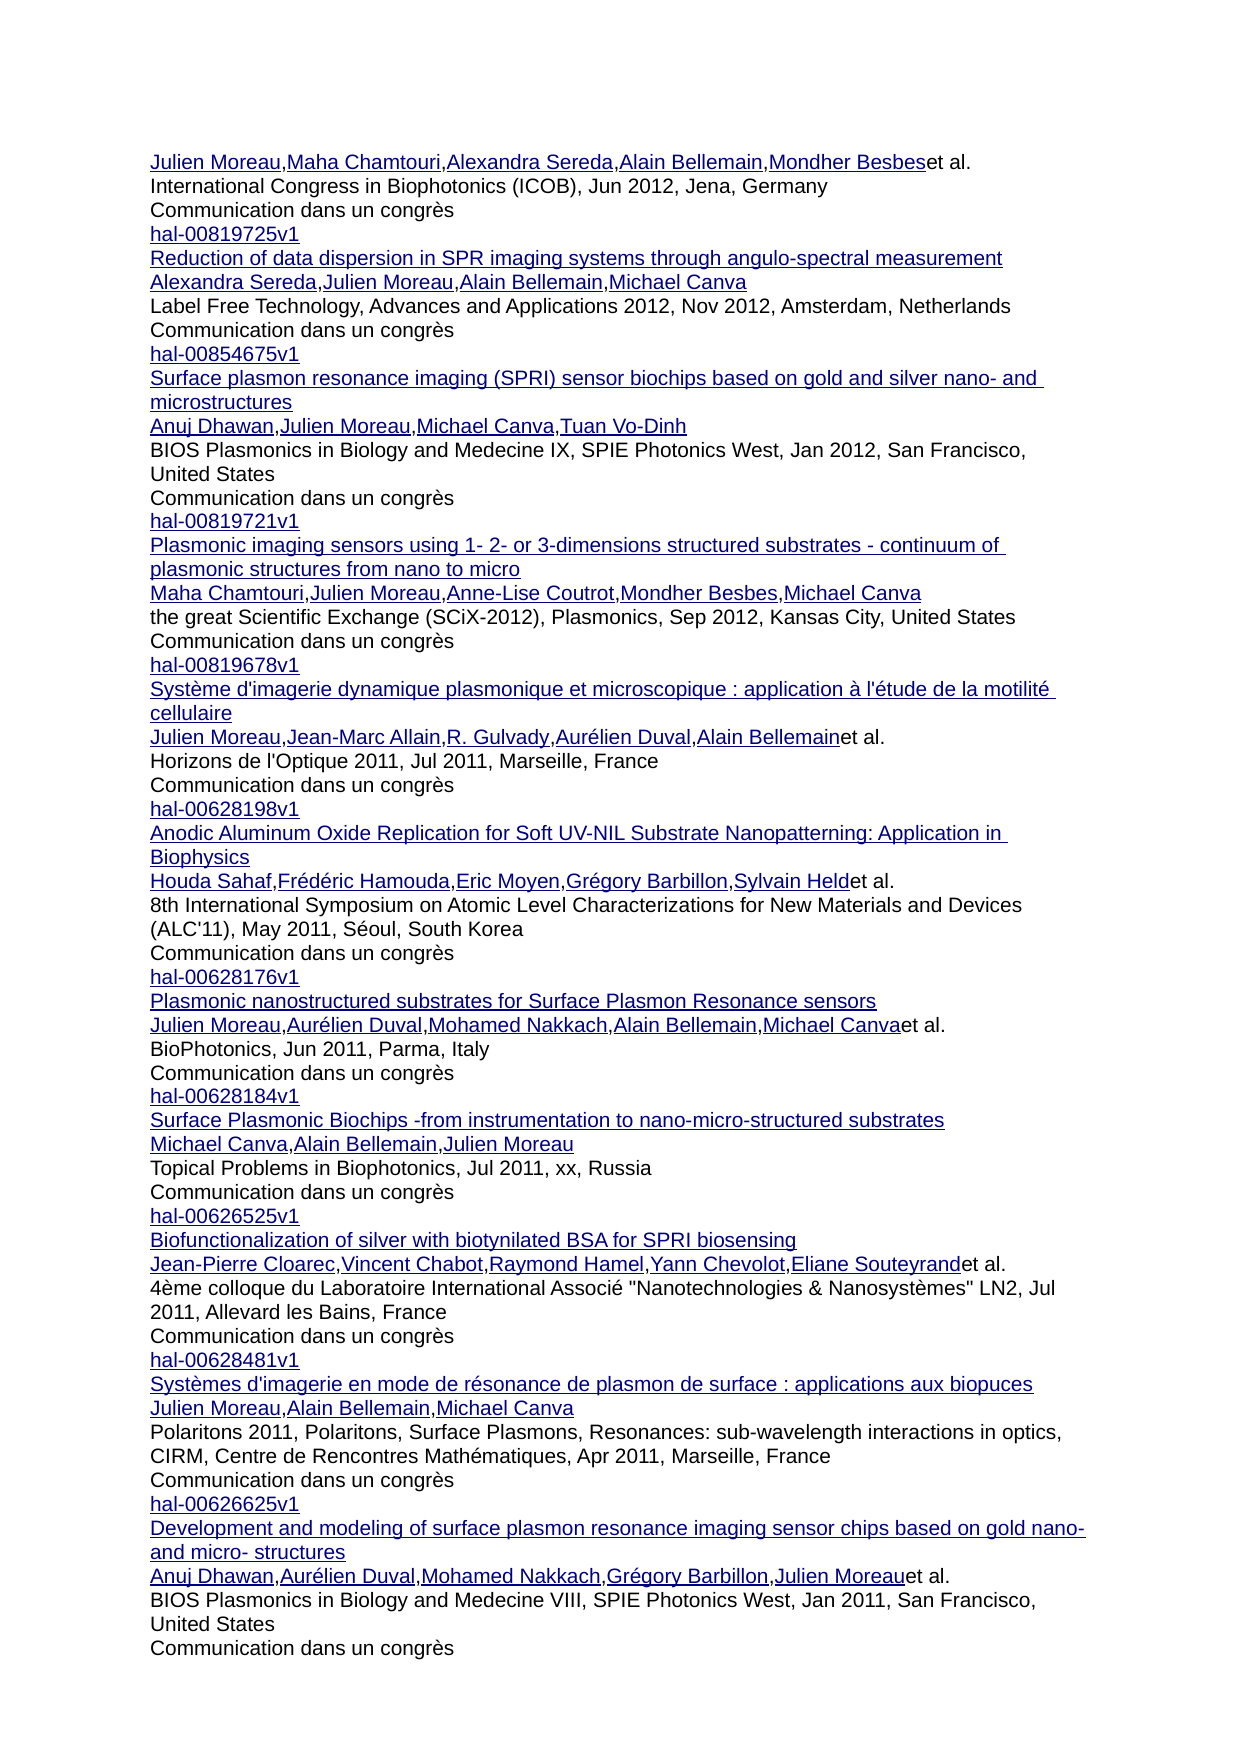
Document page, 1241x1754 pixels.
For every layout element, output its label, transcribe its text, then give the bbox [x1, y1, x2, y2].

table_cell Plasmonic nanostructured substrates for Surface Plasmon Resonance sensors Julien Moreau,Aurélien Duval,Mohamed Nakkach,Alain Bellemain,Michael Canvaet al. BioPhotonics, Jun 2011, Parma, Italy Communication dans un congrès hal-00628184v1 [150, 989, 1090, 1108]
table_cell Surface plasmon resonance imaging (SPRI) sensor biochips based on gold and silver nano- and microstructures Anuj Dhawan,Julien Moreau,Michael Canva,Tuan Vo-Dinh BIOS Plasmonics in Biology and Medecine IX, SPIE Photonics West, Jan 2012, San Francisco, United States Communication dans un congrès hal-00819721v1 [150, 366, 1090, 533]
table_cell Development and modeling of surface plasmon resonance imaging sensor chips based on gold nano- and micro- structures Anuj Dhawan,Aurélien Duval,Mohamed Nakkach,Grégory Barbillon,Julien Moreauet al. BIOS Plasmonics in Biology and Medecine VIII, SPIE Photonics West, Jan 2011, San Francisco, United States Communication dans un congrès [150, 1516, 1090, 1659]
table_cell Julien Moreau,Maha Chamtouri,Alexandra Sereda,Alain Bellemain,Mondher Besbeset al. International Congress in Biophotonics (ICOB), Jun 2012, Jena, Germany Communication dans un congrès hal-00819725v1 [150, 150, 1090, 246]
table_cell Reduction of data dispersion in SPR imaging systems through angulo-spectral measurement Alexandra Sereda,Julien Moreau,Alain Bellemain,Michael Canva Label Free Technology, Advances and Applications 2012, Nov 2012, Amsterdam, Netherlands Communication dans un congrès hal-00854675v1 [150, 246, 1090, 366]
table_cell Anodic Aluminum Oxide Replication for Soft UV-NIL Substrate Nanopatterning: Application in Biophysics Houda Sahaf,Frédéric Hamouda,Eric Moyen,Grégory Barbillon,Sylvain Heldet al. 8th International Symposium on Atomic Level Characterizations for New Materials and Devices (ALC'11), May 2011, Séoul, South Korea Communication dans un congrès hal-00628176v1 [150, 821, 1090, 988]
table_cell Surface Plasmonic Biochips -from instrumentation to nano-micro-structured substrates Michael Canva,Alain Bellemain,Julien Moreau Topical Problems in Biophotonics, Jul 2011, xx, Russia Communication dans un congrès hal-00626525v1 [150, 1108, 1090, 1228]
table_cell Système d'imagerie dynamique plasmonique et microscopique : application à l'étude de la motilité cellulaire Julien Moreau,Jean-Marc Allain,R. Gulvady,Aurélien Duval,Alain Bellemainet al. Horizons de l'Optique 2011, Jul 2011, Marseille, France Communication dans un congrès hal-00628198v1 [150, 677, 1090, 821]
table_cell Biofunctionalization of silver with biotynilated BSA for SPRI biosensing Jean-Pierre Cloarec,Vincent Chabot,Raymond Hamel,Yann Chevolot,Eliane Souteyrandet al. 4ème colloque du Laboratoire International Associé "Nanotechnologies & Nanosystèmes" LN2, Jul 2011, Allevard les Bains, France Communication dans un congrès hal-00628481v1 [150, 1228, 1090, 1372]
table_cell Systèmes d'imagerie en mode de résonance de plasmon de surface : applications aux biopuces Julien Moreau,Alain Bellemain,Michael Canva Polaritons 2011, Polaritons, Surface Plasmons, Resonances: sub-wavelength interactions in optics, CIRM, Centre de Rencontres Mathématiques, Apr 2011, Marseille, France Communication dans un congrès hal-00626625v1 [150, 1372, 1090, 1516]
table_cell Plasmonic imaging sensors using 1- 2- or 3-dimensions structured substrates - continuum of plasmonic structures from nano to micro Maha Chamtouri,Julien Moreau,Anne-Lise Coutrot,Mondher Besbes,Michael Canva the great Scientific Exchange (SCiX-2012), Plasmonics, Sep 2012, Kansas City, United States Communication dans un congrès hal-00819678v1 [150, 533, 1090, 677]
